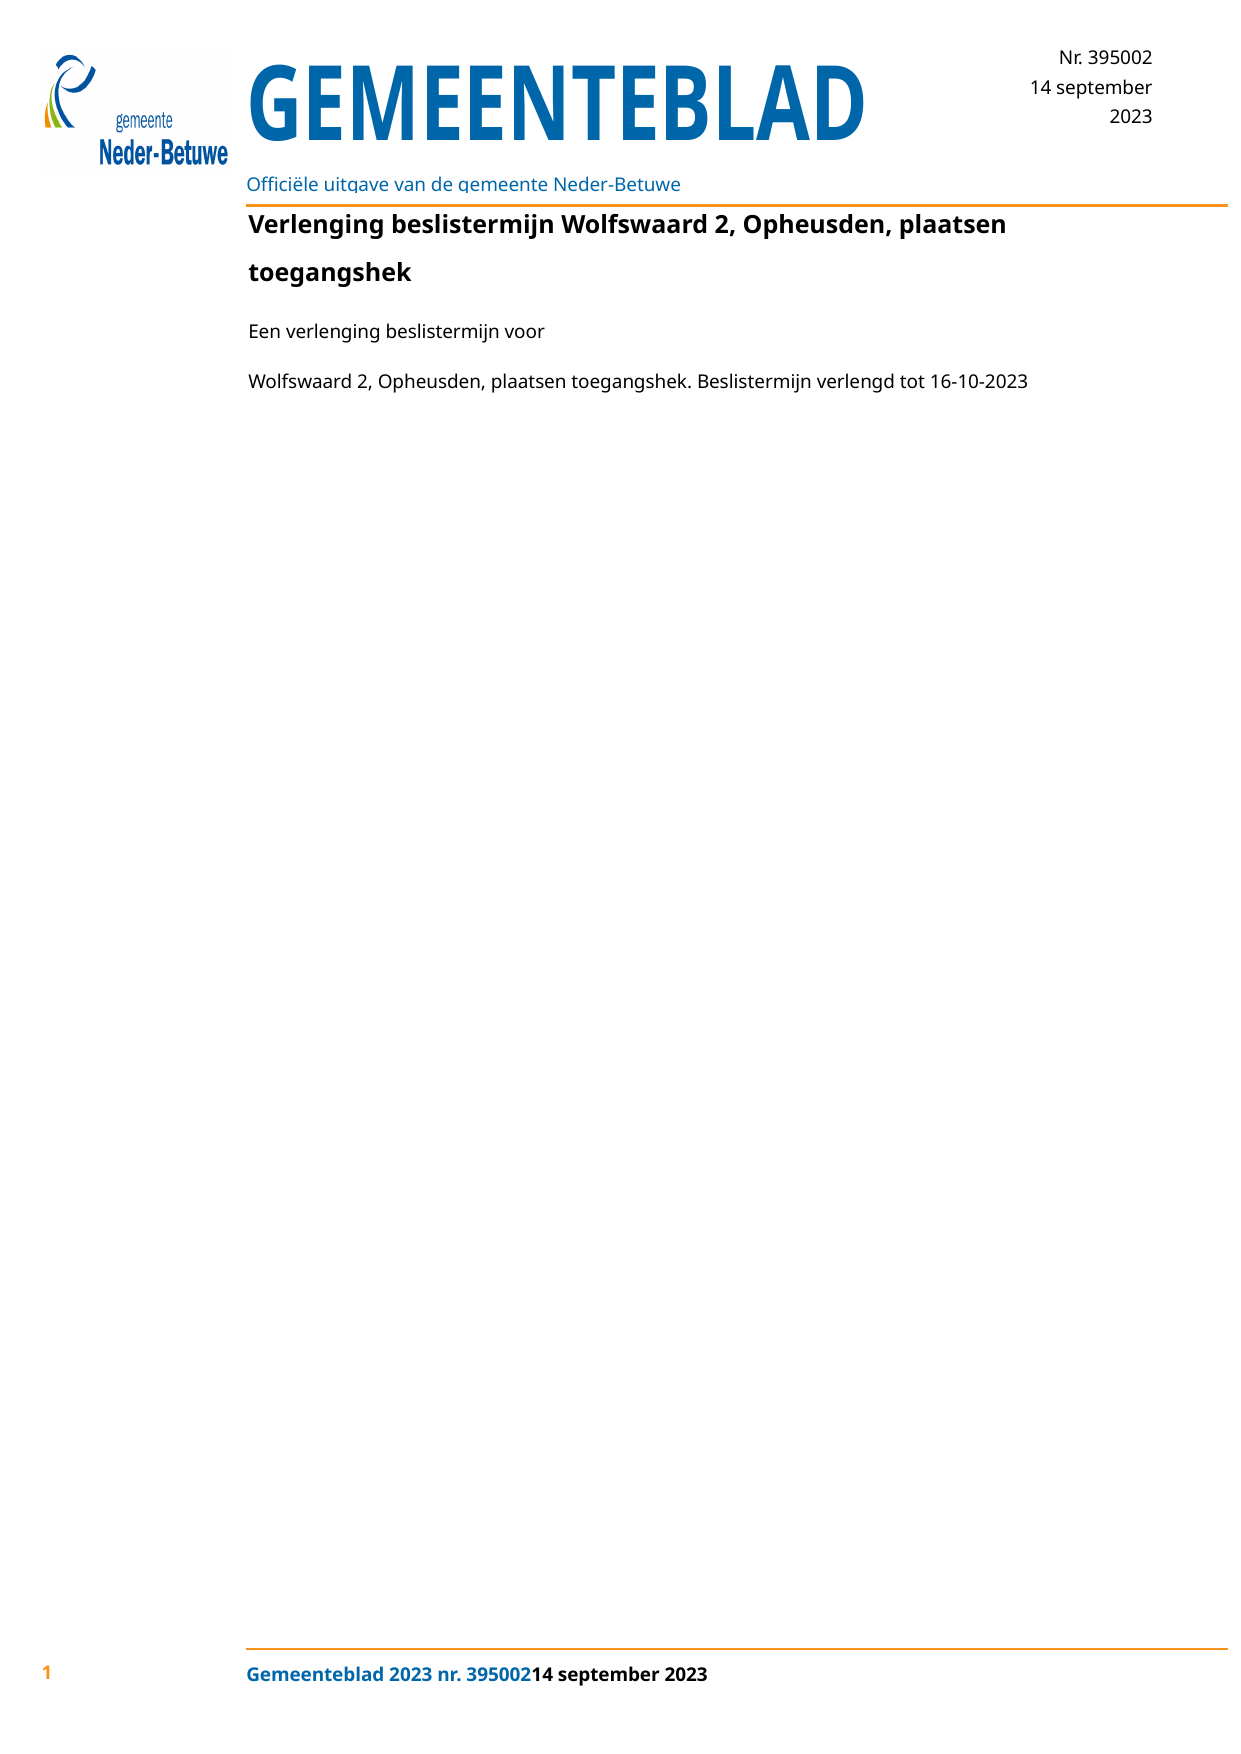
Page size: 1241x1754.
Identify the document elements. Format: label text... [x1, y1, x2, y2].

text Een verlenging beslistermijn voor [248, 318, 1152, 344]
picture [41, 47, 231, 172]
text Wolfswaard 2, Opheusden, plaatsen toegangshek. Beslistermijn verlengd tot 16-10-2023 [248, 368, 1152, 394]
text Verlenging beslistermijn Wolfswaard 2, Opheusden, plaatsen toegangshek [248, 207, 1152, 288]
